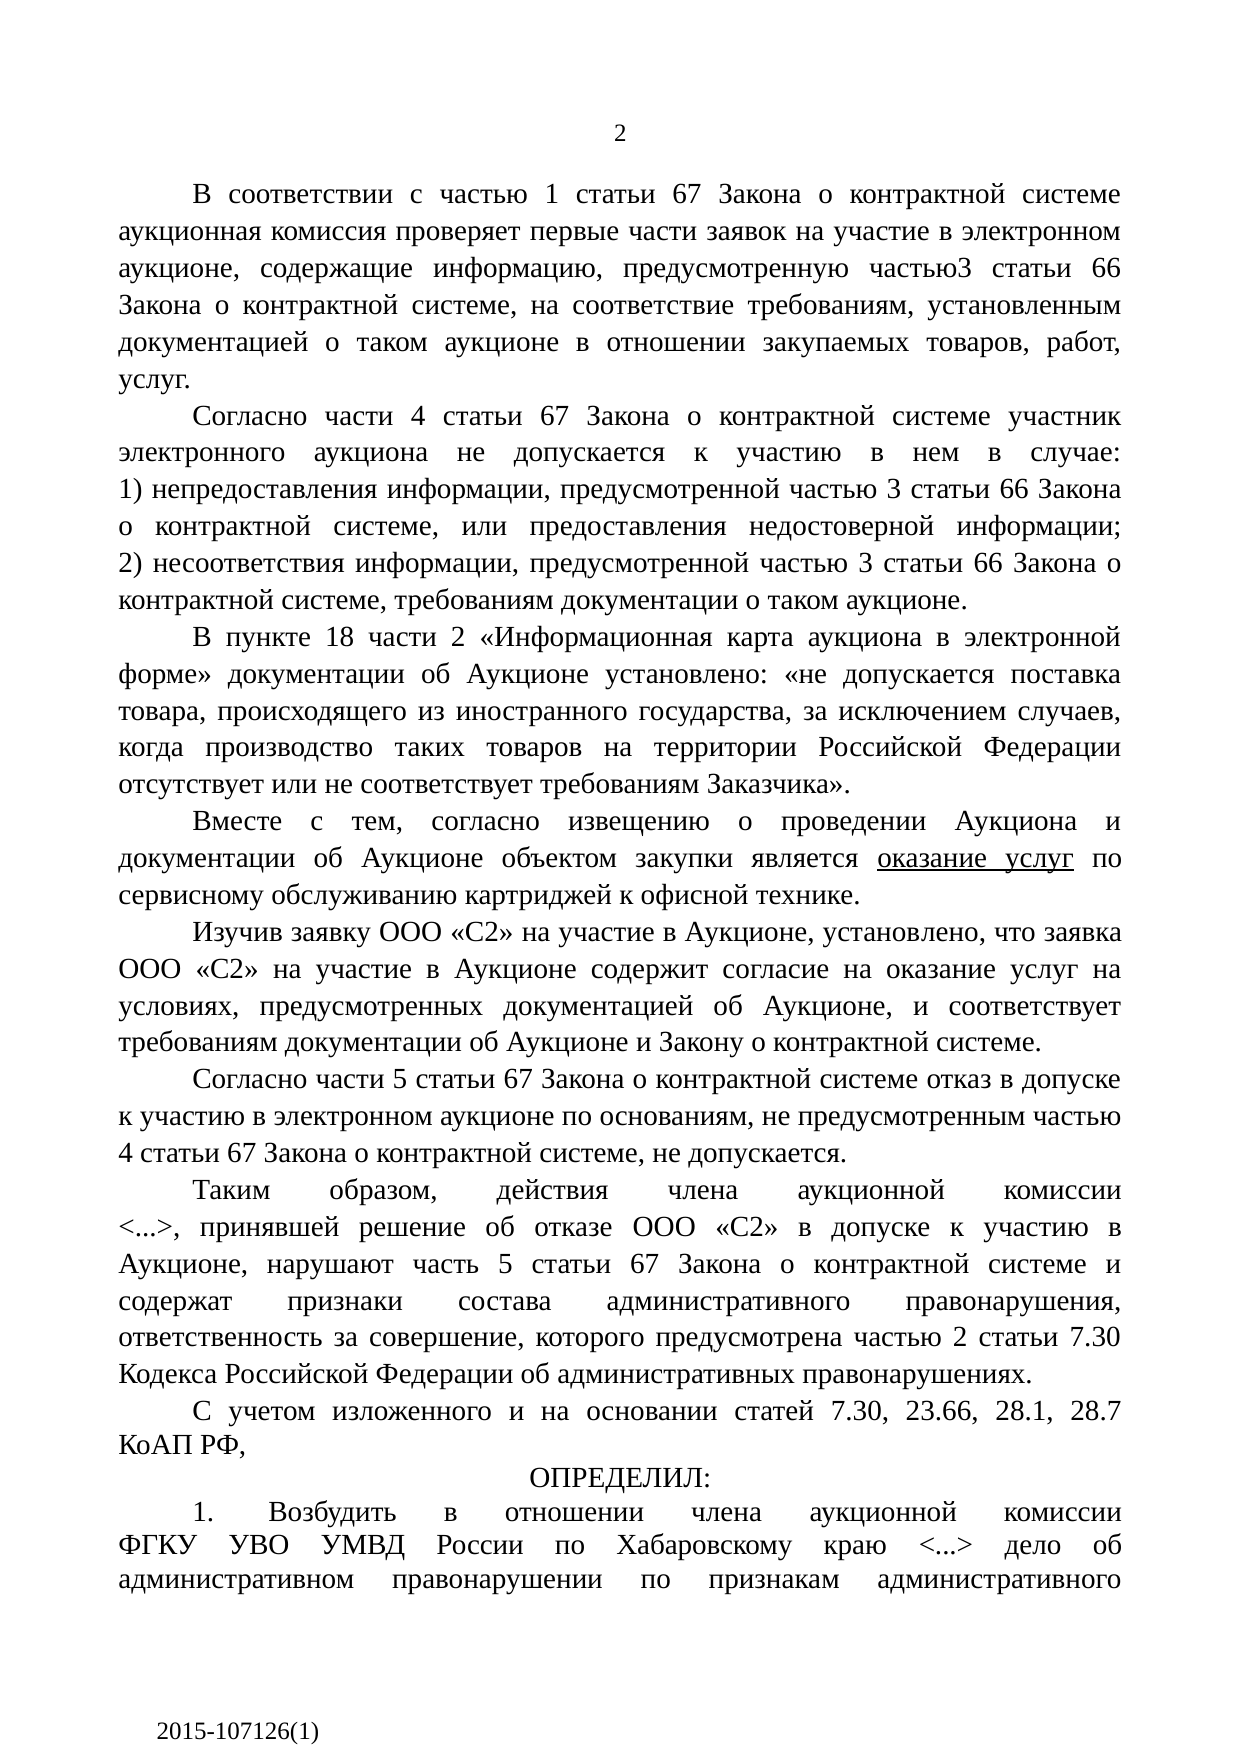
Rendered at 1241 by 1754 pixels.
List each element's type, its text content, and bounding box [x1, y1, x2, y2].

text ОПРЕДЕЛИЛ: [118, 1460, 1122, 1494]
text Изучив заявку ООО «С2» на участие в Аукционе, установлено, что заявка ООО «С2» на участие в Аукционе содержит согласие на оказание услуг на условиях, предусмотренных документацией об Аукционе, и соответствует требованиям документации об Аукционе и Закону о контрактной системе. [118, 914, 1122, 1058]
list Возбудить в отношении члена аукционной комиссии ФГКУ УВО УМВД России по Хабаровскому краю <...> дело об административном правонарушении по признакам административного [118, 1494, 1122, 1594]
text Таким образом, действия члена аукционной комиссии <...>, принявшей решение об отказе ООО «С2» в допуске к участию в Аукционе, нарушают часть 5 статьи 67 Закона о контрактной системе и содержат признаки состава административного правонарушения, ответственность за совершение, которого предусмотрена частью 2 статьи 7.30 Кодекса Российской Федерации об административных правонарушениях. [118, 1172, 1122, 1390]
text В пункте 18 части 2 «Информационная карта аукциона в электронной форме» документации об Аукционе установлено: «не допускается поставка товара, происходящего из иностранного государства, за исключением случаев, когда производство таких товаров на территории Российской Федерации отсутствует или не соответствует требованиям Заказчика». [118, 619, 1122, 800]
text В соответствии с частью 1 статьи 67 Закона о контрактной системе аукционная комиссия проверяет первые части заявок на участие в электронном аукционе, содержащие информацию, предусмотренную частью3 статьи 66 Закона о контрактной системе, на соответствие требованиям, установленным документацией о таком аукционе в отношении закупаемых товаров, работ, услуг. [118, 176, 1122, 394]
text Согласно части 4 статьи 67 Закона о контрактной системе участник электронного аукциона не допускается к участию в нем в случае: 1) непредоставления информации, предусмотренной частью 3 статьи 66 Закона о контрактной системе, или предоставления недостоверной информации; 2) несоответствия информации, предусмотренной частью 3 статьи 66 Закона о контрактной системе, требованиям документации о таком аукционе. [118, 398, 1122, 616]
text Вместе с тем, согласно извещению о проведении Аукциона и документации об Аукционе объектом закупки является оказание услуг по сервисному обслуживанию картриджей к офисной технике. [118, 803, 1122, 911]
text С учетом изложенного и на основании статей 7.30, 23.66, 28.1, 28.7 КоАП РФ, [118, 1393, 1122, 1460]
text Согласно части 5 статьи 67 Закона о контрактной системе отказ в допуске к участию в электронном аукционе по основаниям, не предусмотренным частью 4 статьи 67 Закона о контрактной системе, не допускается. [118, 1061, 1122, 1169]
